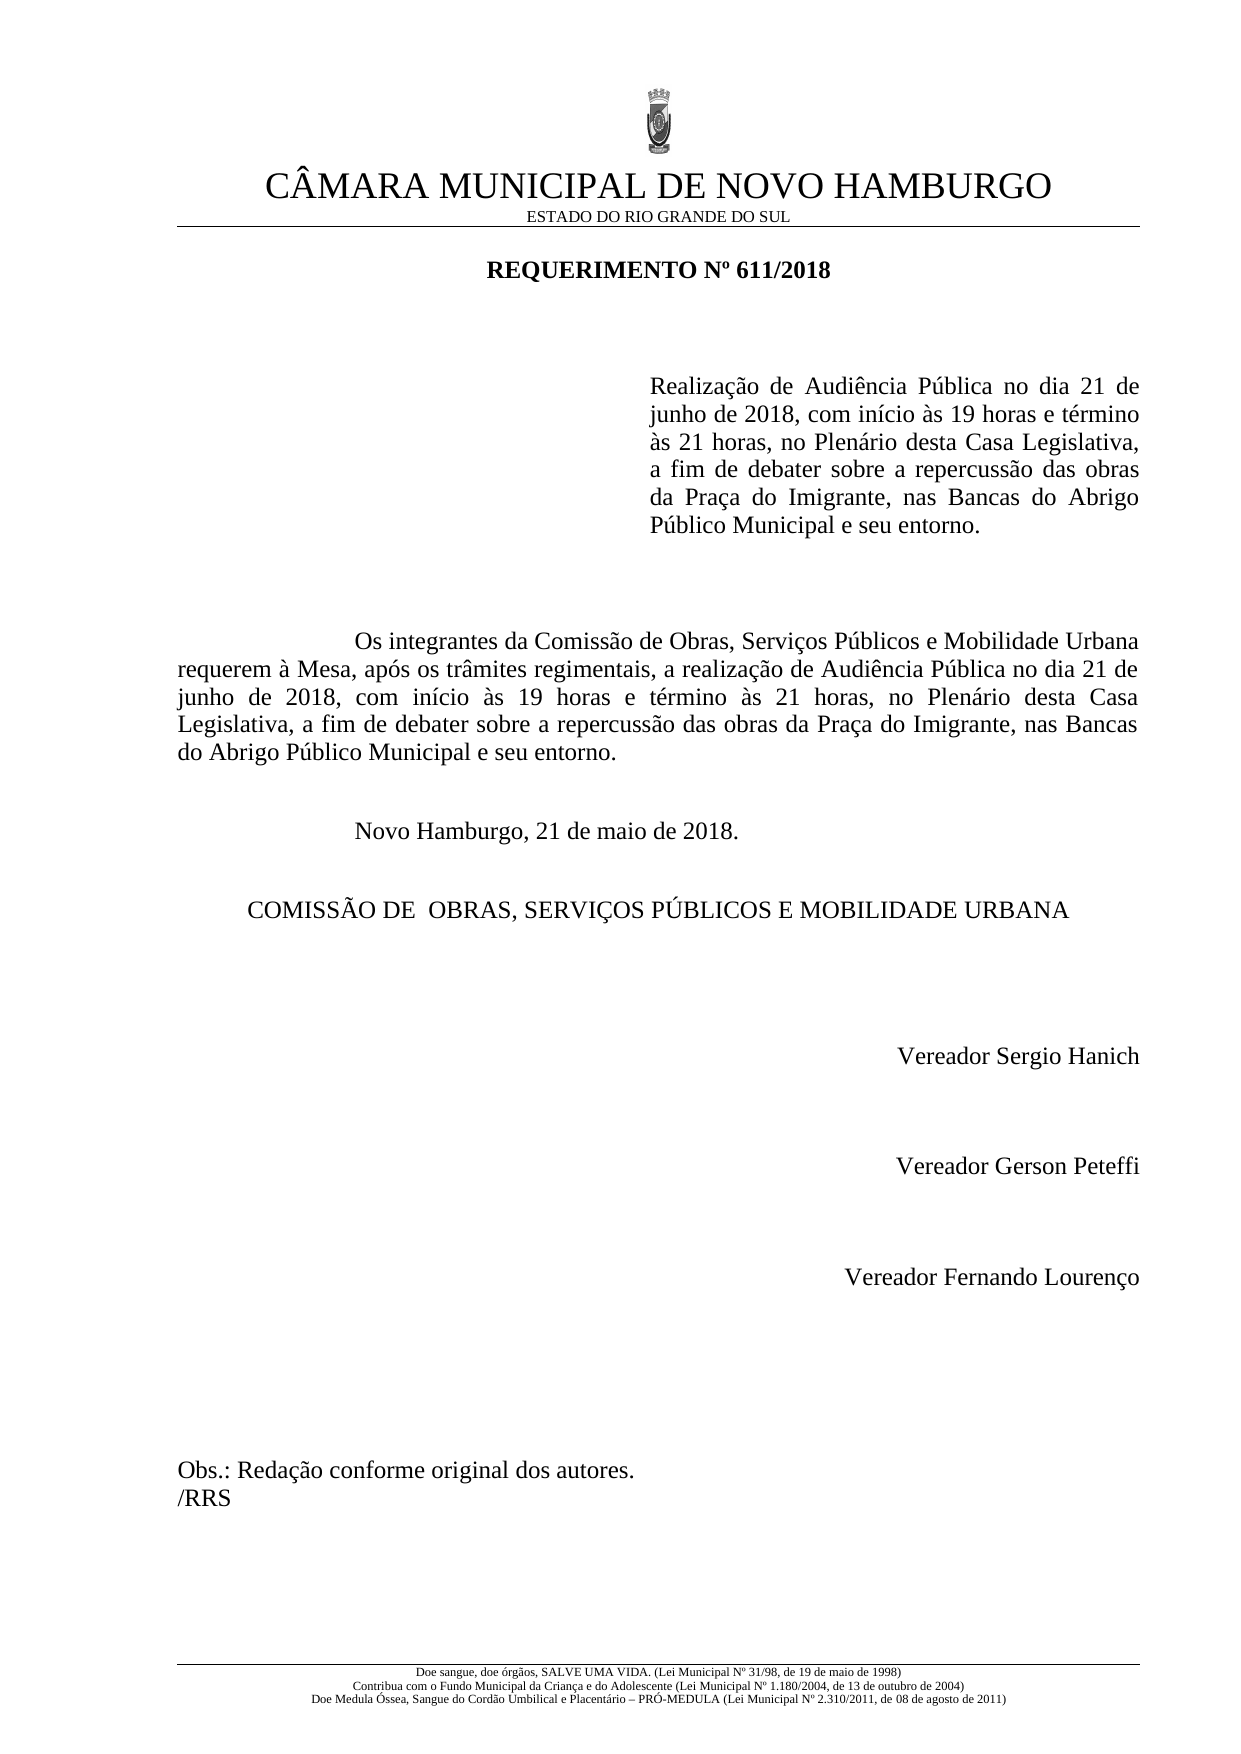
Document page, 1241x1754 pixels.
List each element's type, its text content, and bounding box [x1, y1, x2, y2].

text REQUERIMENTO Nº 611/2018 [177, 256, 1140, 284]
text Vereador Fernando Lourenço [177, 1263, 1140, 1290]
text Novo Hamburgo, 21 de maio de 2018. [177, 817, 1140, 845]
text Vereador Gerson Peteffi [177, 1152, 1140, 1180]
text Vereador Sergio Hanich [177, 1042, 1140, 1069]
text /RRS [177, 1484, 1140, 1512]
text COMISSÃO DE OBRAS, SERVIÇOS PÚBLICOS E MOBILIDADE URBANA [177, 896, 1140, 924]
text Realização de Audiência Pública no dia 21 de junho de 2018, com início às 19 horas e término às 21 horas, no Plenário desta Casa Legislativa, a fim de debater sobre a repercussão das obras da Praça do Imigrante, nas Bancas do Abrigo Público Municipal e seu entorno. [649, 372, 1140, 538]
text Obs.: Redação conforme original dos autores. [177, 1456, 1140, 1484]
text Os integrantes da Comissão de Obras, Serviços Públicos e Mobilidade Urbana requerem à Mesa, após os trâmites regimentais, a realização de Audiência Pública no dia 21 de junho de 2018, com início às 19 horas e término às 21 horas, no Plenário desta Casa Legislativa, a fim de debater sobre a repercussão das obras da Praça do Imigrante, nas Bancas do Abrigo Público Municipal e seu entorno. [177, 627, 1140, 766]
